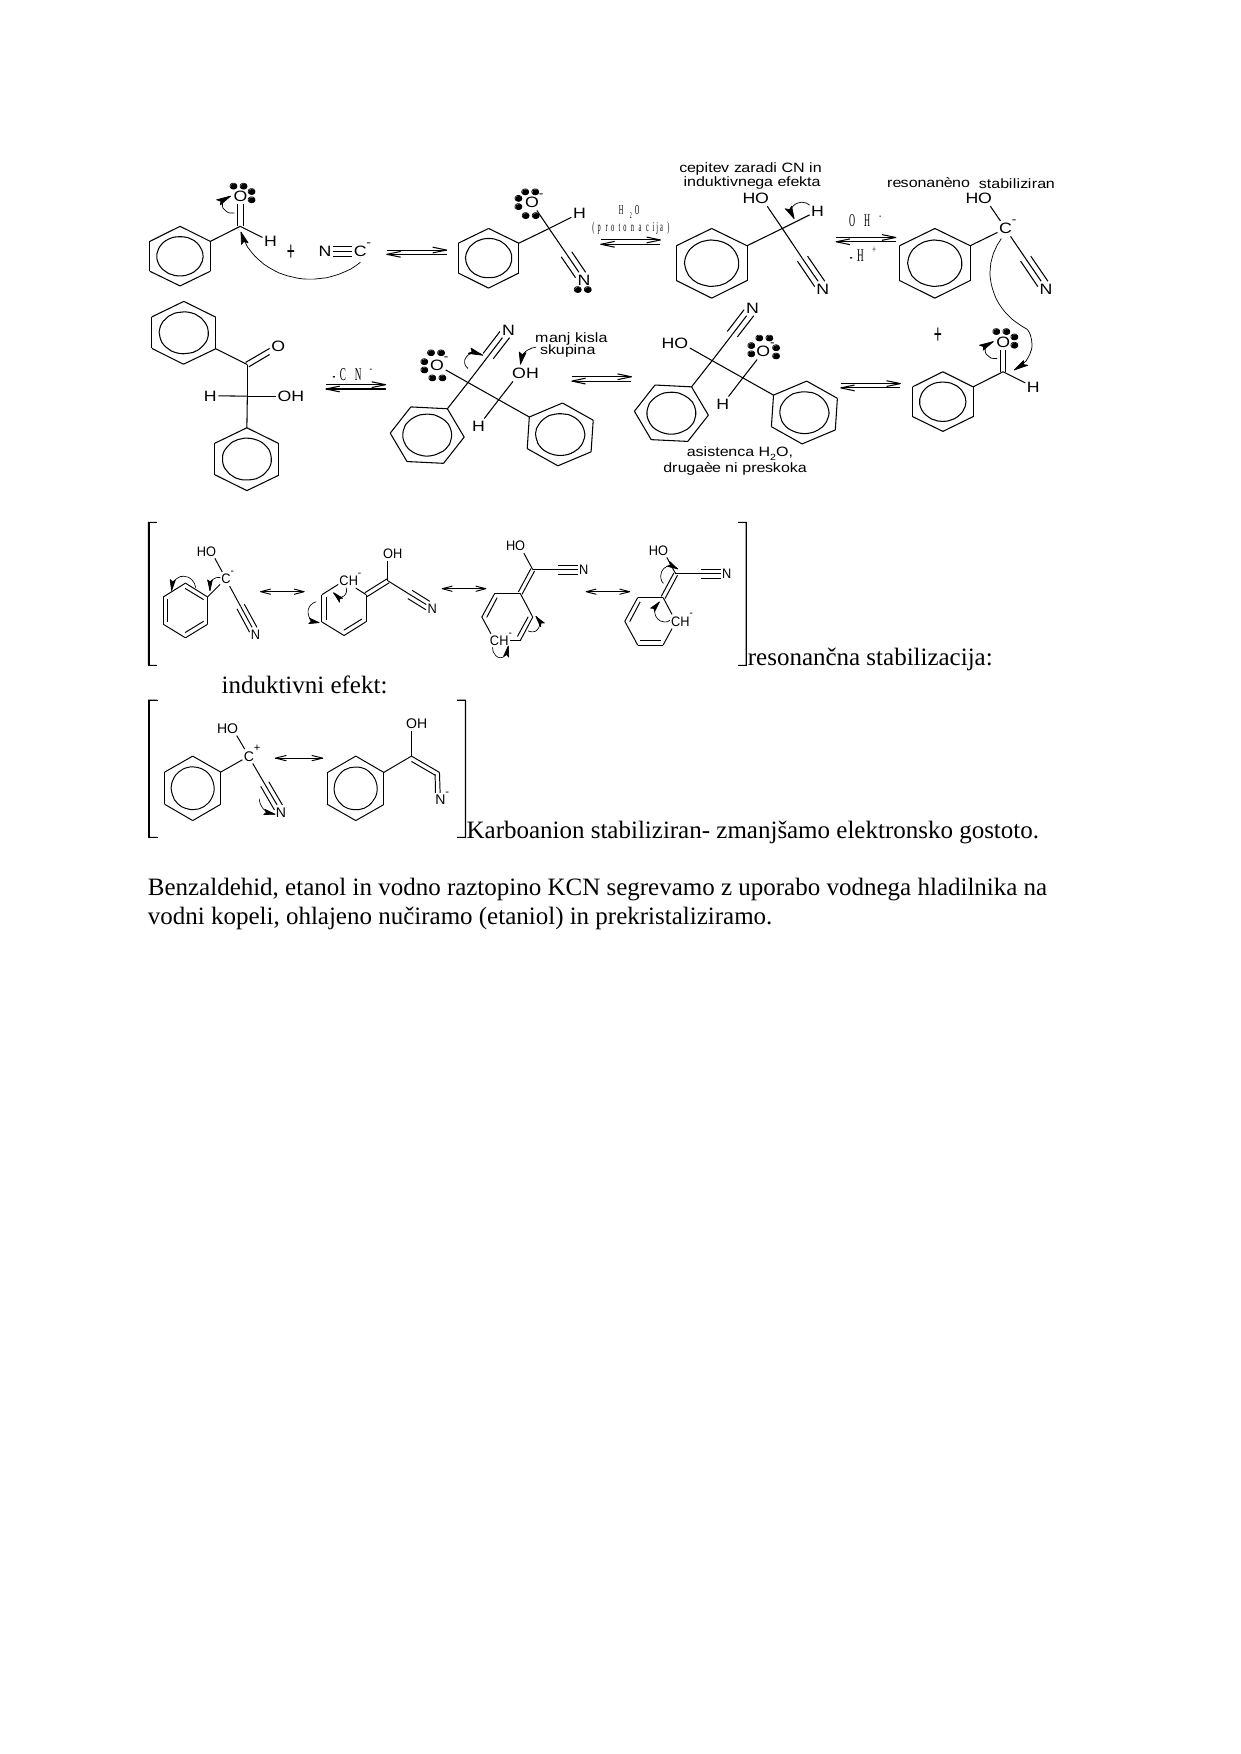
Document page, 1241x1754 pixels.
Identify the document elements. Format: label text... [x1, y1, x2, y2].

text Karboanion stabiliziran- zmanjšamo elektronsko gostoto. [148, 699, 1093, 844]
text Benzaldehid, etanol in vodno raztopino KCN segrevamo z uporabo vodnega hladilnika na vodni kopeli, ohlajeno nučiramo (etaniol) in prekristaliziramo. [148, 872, 1093, 930]
text resonančna stabilizacija: induktivni efekt: [148, 521, 1093, 699]
